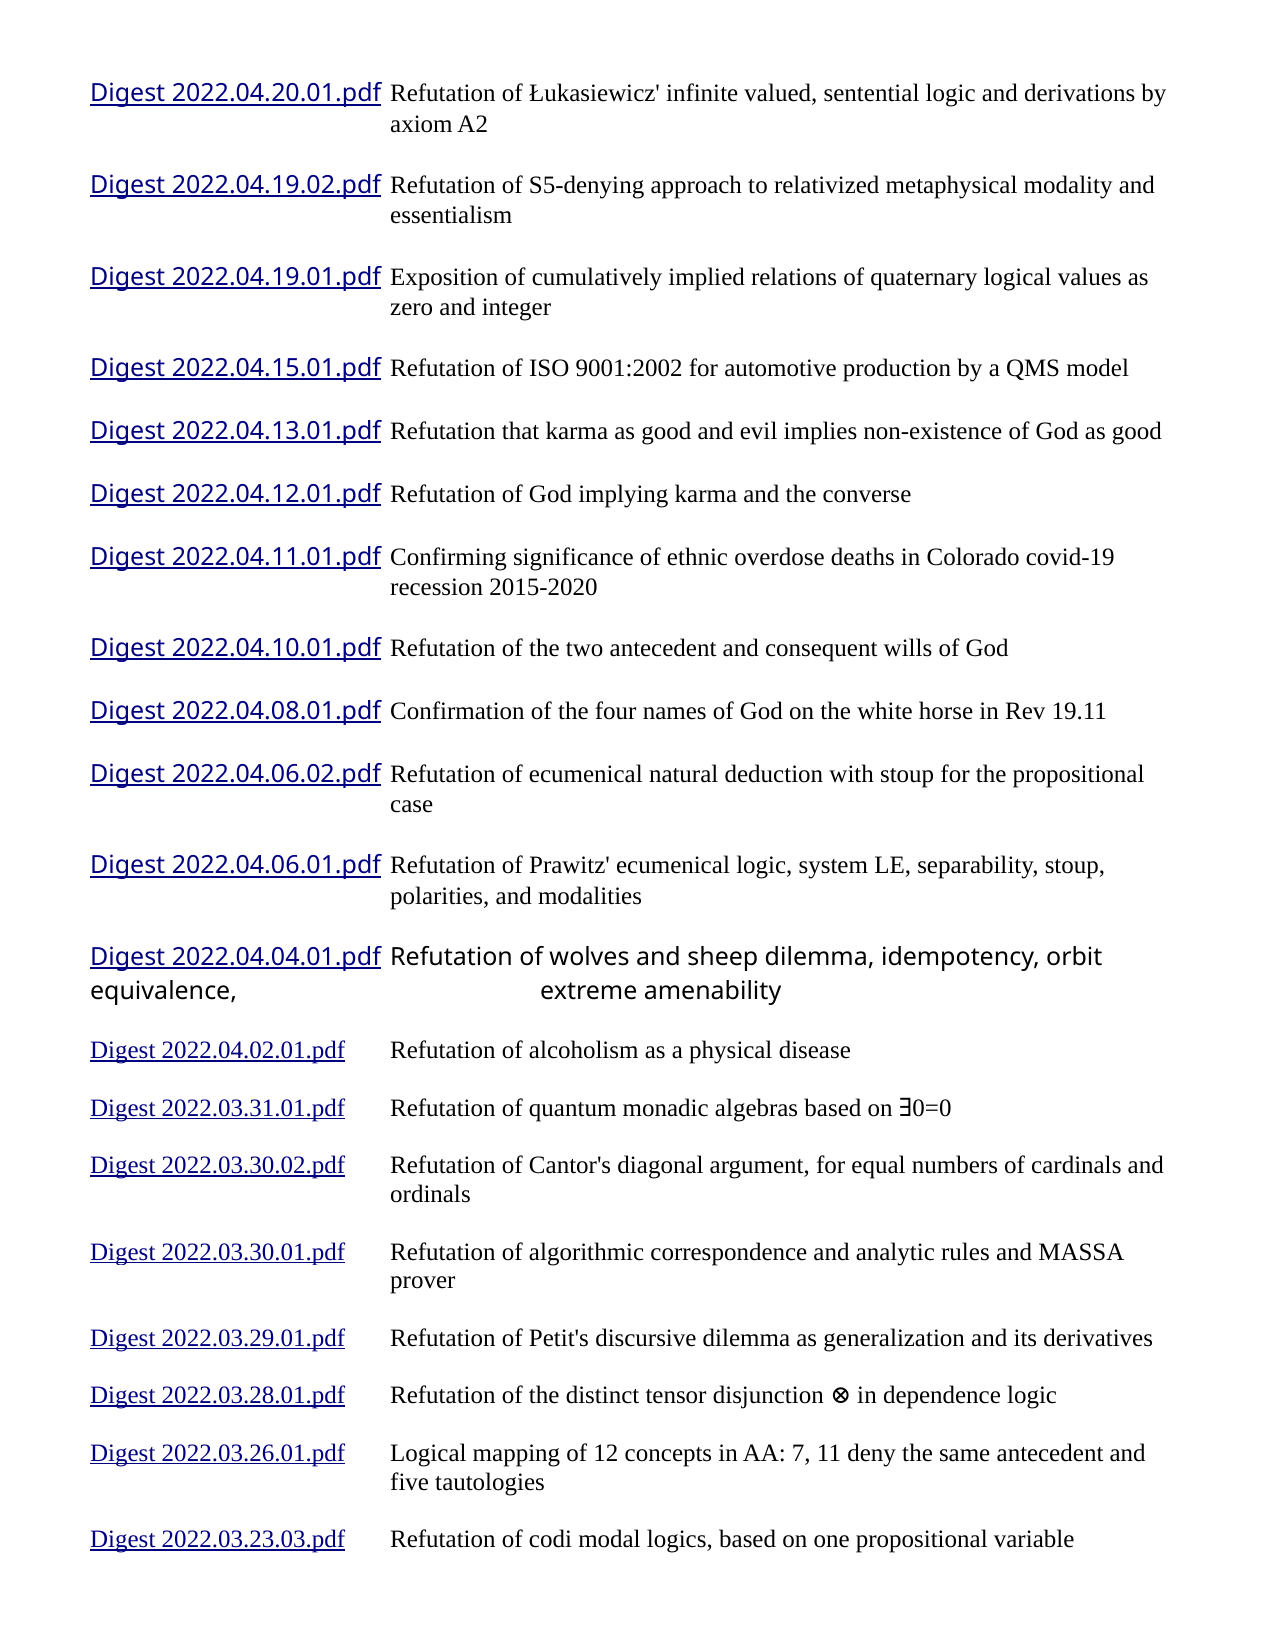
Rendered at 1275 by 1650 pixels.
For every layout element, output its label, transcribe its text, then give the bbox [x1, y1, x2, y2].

text Digest 2022.03.31.01.pdf Refutation of quantum monadic algebras based on ∃0=0 [90, 1093, 1185, 1122]
text Digest 2022.04.06.02.pdf Refutation of ecumenical natural deduction with stoup for the propositional case [90, 755, 1185, 818]
text Digest 2022.03.29.01.pdf Refutation of Petit's discursive dilemma as generalization and its derivatives [90, 1323, 1185, 1352]
text Digest 2022.04.20.01.pdf Refutation of Łukasiewicz' infinite valued, sentential logic and derivations by axiom A2 [90, 75, 1185, 138]
text Digest 2022.03.30.01.pdf Refutation of algorithmic correspondence and analytic rules and MASSA prover [90, 1237, 1185, 1294]
text Digest 2022.04.13.01.pdf Refutation that karma as good and evil implies non-existence of God as good [90, 412, 1185, 447]
text Digest 2022.04.19.02.pdf Refutation of S5-denying approach to relativized metaphysical modality and essentialism [90, 167, 1185, 229]
text Digest 2022.03.26.01.pdf Logical mapping of 12 concepts in AA: 7, 11 deny the same antecedent and five tautologies [90, 1438, 1185, 1495]
text Digest 2022.04.11.01.pdf Confirming significance of ethnic overdose deaths in Colorado covid-19 recession 2015-2020 [90, 538, 1185, 601]
text Digest 2022.03.23.03.pdf Refutation of codi modal logics, based on one propositional variable [90, 1524, 1185, 1553]
text Digest 2022.04.15.01.pdf Refutation of ISO 9001:2002 for automotive production by a QMS model [90, 350, 1185, 384]
text Digest 2022.04.10.01.pdf Refutation of the two antecedent and consequent wills of God [90, 630, 1185, 664]
text Digest 2022.04.19.01.pdf Exposition of cumulatively implied relations of quaternary logical values as zero and integer [90, 258, 1185, 321]
text Digest 2022.04.02.01.pdf Refutation of alcoholism as a physical disease [90, 1035, 1185, 1064]
text Digest 2022.03.28.01.pdf Refutation of the distinct tensor disjunction ⊗ in dependence logic [90, 1380, 1185, 1409]
text Digest 2022.03.30.02.pdf Refutation of Cantor's diagonal argument, for equal numbers of cardinals and ordinals [90, 1150, 1185, 1208]
text Digest 2022.04.08.01.pdf Confirmation of the four names of God on the white horse in Rev 19.11 [90, 692, 1185, 727]
text Digest 2022.04.04.01.pdf Refutation of wolves and sheep dilemma, idempotency, orbit equivalence, extreme amenability [90, 938, 1185, 1007]
text Digest 2022.04.12.01.pdf Refutation of God implying karma and the converse [90, 475, 1185, 509]
text Digest 2022.04.06.01.pdf Refutation of Prawitz' ecumenical logic, system LE, separability, stoup, polarities, and modalities [90, 847, 1185, 910]
